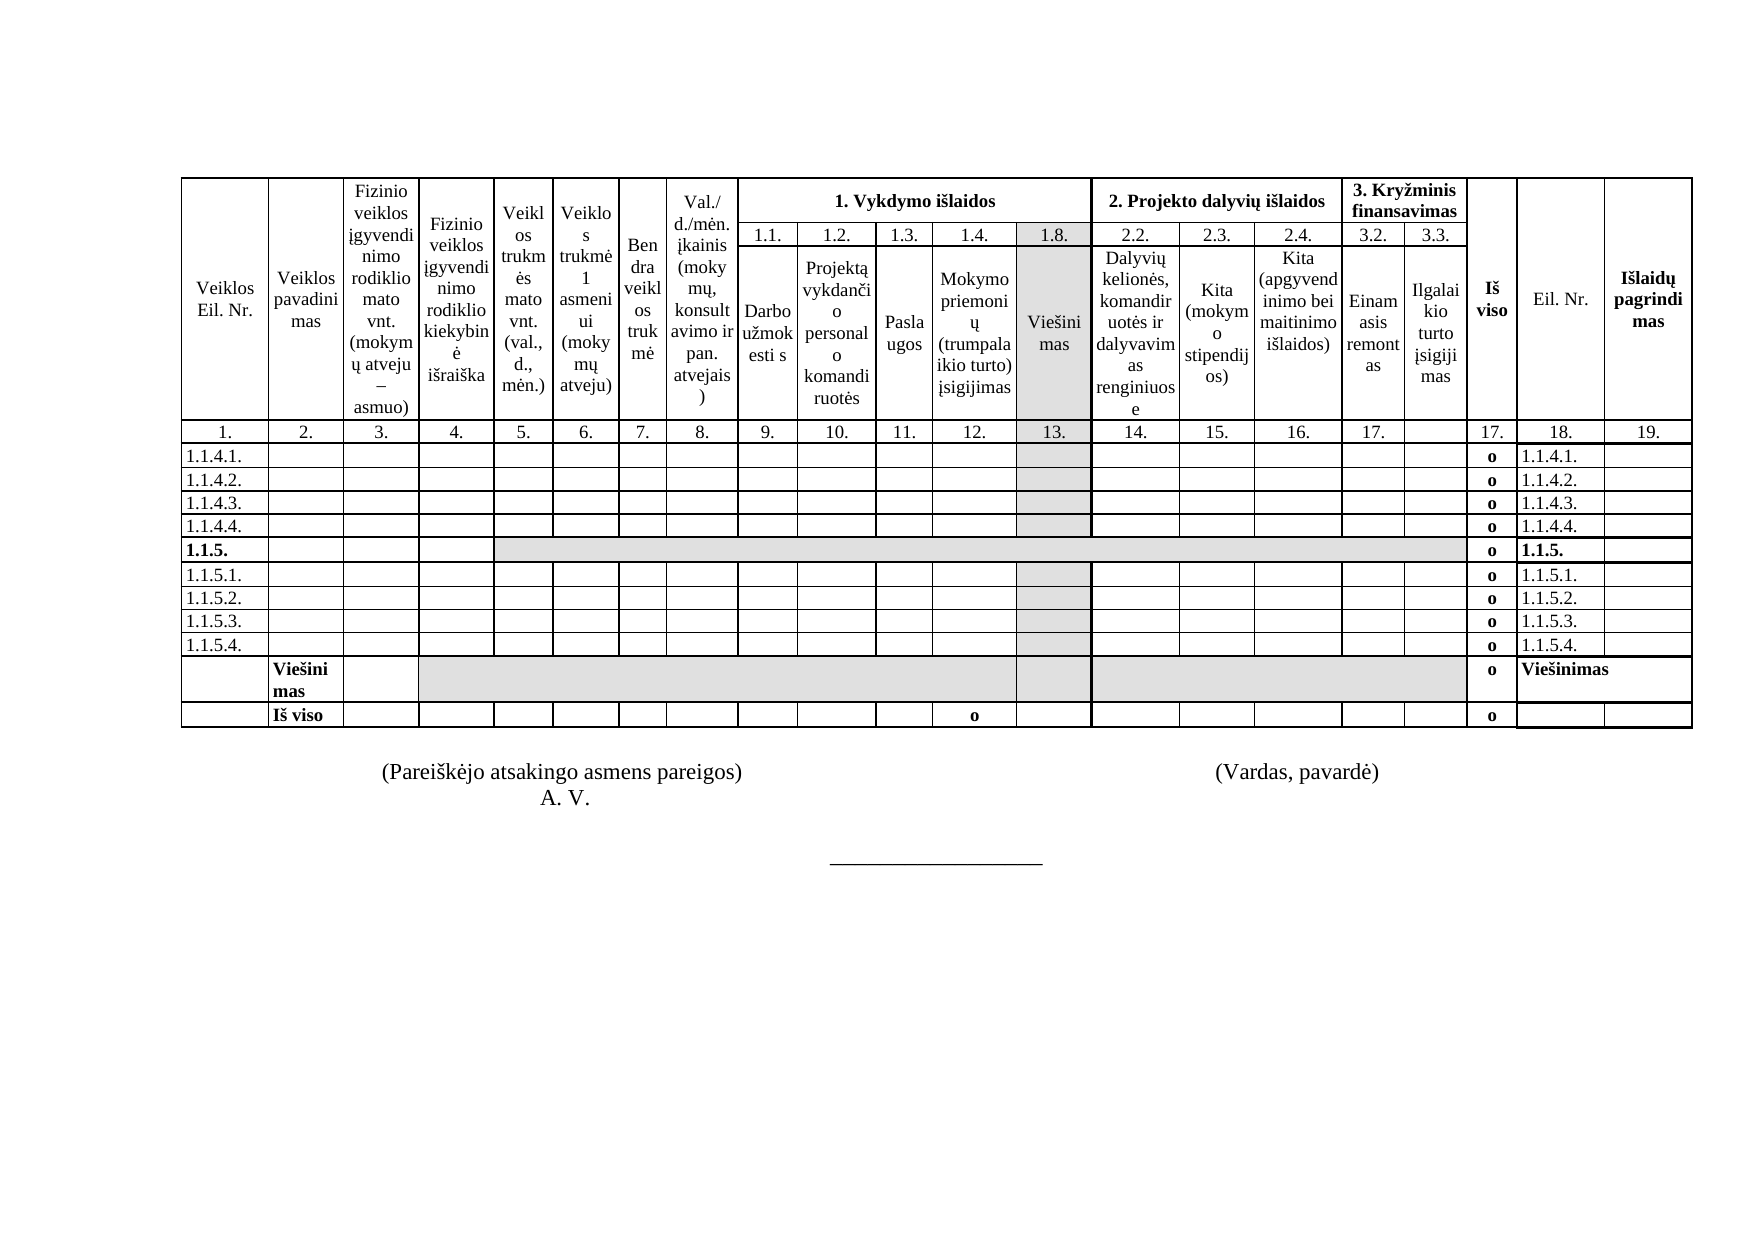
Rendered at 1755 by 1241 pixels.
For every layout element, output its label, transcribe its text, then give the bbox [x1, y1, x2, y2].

table_cell [554, 633, 618, 655]
table_cell Viešinimas [1518, 658, 1691, 701]
table_cell [269, 444, 343, 467]
table_cell [344, 563, 418, 586]
table_cell 1.1.5.2. [182, 587, 268, 609]
table_header Bendra veiklos trukmė [620, 179, 666, 419]
table_cell [554, 444, 618, 467]
table_cell o [1468, 633, 1516, 655]
table_cell [1605, 704, 1691, 726]
table_cell o [1468, 703, 1516, 726]
table_cell [739, 515, 797, 536]
table_cell 1. [182, 421, 268, 442]
table_cell [1017, 492, 1090, 513]
table_cell o [1468, 610, 1516, 632]
table_cell [495, 492, 552, 513]
table_cell Ilgalaikio turto įsigijimas [1405, 247, 1466, 419]
table_cell [1343, 492, 1404, 513]
table_cell Darbo užmokesti s [739, 247, 797, 419]
table_cell [1518, 704, 1604, 726]
table_cell 17. [1343, 421, 1404, 442]
table_cell o [1468, 468, 1516, 490]
table_header Veiklos trukmė 1 asmeniui (mokymų atveju) [554, 179, 618, 419]
table_cell [739, 610, 797, 632]
table_cell [798, 563, 875, 586]
table_cell [933, 587, 1016, 609]
table_cell [344, 538, 418, 561]
table_cell [1017, 633, 1090, 655]
table_cell 1.1.5.3. [1518, 610, 1604, 632]
table_cell [739, 703, 797, 726]
table_cell 1.1. [739, 223, 797, 245]
table_cell Kita (apgyvendinimo bei maitinimo išlaidos) [1255, 247, 1341, 419]
table_header 1. Vykdymo išlaidos [739, 179, 1090, 222]
table_cell [269, 515, 343, 536]
table_cell [269, 492, 343, 513]
table_cell [933, 610, 1016, 632]
table_cell [1405, 515, 1466, 536]
table_cell [1605, 515, 1691, 536]
table_cell 1.1.4.4. [182, 515, 268, 536]
table_cell Viešinimas [1017, 247, 1090, 419]
table_cell [495, 468, 552, 490]
table_header Val./d./mėn. įkainis (mokymų, konsultavimo ir pan. atvejais) [667, 179, 737, 419]
table_header 3. Kryžminis finansavimas [1343, 179, 1466, 222]
table_cell [1405, 610, 1466, 632]
table_cell [1255, 610, 1341, 632]
table_cell [877, 610, 932, 632]
table_cell [877, 492, 932, 513]
table_cell [667, 563, 737, 586]
table_cell [495, 587, 552, 609]
table_cell 17. [1468, 421, 1516, 442]
table_cell [620, 703, 666, 726]
table_cell [420, 563, 493, 586]
table_cell [1093, 587, 1179, 609]
table_cell [1343, 515, 1404, 536]
table_cell 11. [877, 421, 932, 442]
table_cell 9. [739, 421, 797, 442]
table_cell [798, 703, 875, 726]
table_cell [344, 492, 418, 513]
table_cell [620, 492, 666, 513]
table_cell [739, 468, 797, 490]
table_cell Iš viso [269, 703, 343, 726]
table_cell [877, 444, 932, 467]
table_cell [798, 468, 875, 490]
text (Pareiškėjo atsakingo asmens pareigos) (Vardas, pavardė) [382, 758, 1695, 784]
table_cell [420, 468, 493, 490]
table_cell [933, 444, 1016, 467]
table_cell o [1468, 515, 1516, 536]
table_cell [1180, 515, 1254, 536]
table_cell [1255, 468, 1341, 490]
table_cell [420, 610, 493, 632]
table_cell [620, 563, 666, 586]
table_cell [1017, 468, 1090, 490]
table_cell [667, 515, 737, 536]
table_cell [344, 703, 418, 726]
table_cell [739, 444, 797, 467]
text A. V. [540, 784, 1695, 811]
table_cell [933, 468, 1016, 490]
table_cell 1.1.5. [182, 538, 268, 561]
table_cell [1255, 587, 1341, 609]
table_cell 6. [554, 421, 618, 442]
table_cell [344, 515, 418, 536]
table_cell [1255, 703, 1341, 726]
table_cell Projektą vykdančio personalo komandiruotės [798, 247, 875, 419]
table_cell o [1468, 492, 1516, 513]
table_cell [1605, 539, 1691, 561]
table_cell [1017, 610, 1090, 632]
table_cell [877, 587, 932, 609]
table_cell [344, 657, 418, 701]
table_cell [877, 563, 932, 586]
table_cell 1.3. [877, 223, 932, 245]
table_cell [554, 587, 618, 609]
table_cell [1255, 563, 1341, 586]
table_header Veiklos trukmės mato vnt. (val., d., mėn.) [495, 179, 552, 419]
table_cell [1255, 633, 1341, 655]
table_cell 1.1.4.1. [182, 444, 268, 467]
table_cell [1605, 587, 1691, 609]
table_cell [344, 633, 418, 655]
table_header Fizinio veiklos įgyvendinimo rodiklio mato vnt. (mokymų atveju – asmuo) [344, 179, 418, 419]
table_cell [1093, 515, 1179, 536]
table_cell 1.1.4.2. [1518, 468, 1604, 490]
table_cell [620, 633, 666, 655]
table_cell o [1468, 657, 1516, 701]
table_cell [933, 515, 1016, 536]
table_cell [1605, 492, 1691, 513]
table_cell [344, 610, 418, 632]
table_cell Kita (mokymo stipendijos) [1180, 247, 1254, 419]
table_cell 10. [798, 421, 875, 442]
table_cell 1.1.4.2. [182, 468, 268, 490]
table_cell [1405, 492, 1466, 513]
table_cell [1605, 468, 1691, 490]
table_cell [1405, 468, 1466, 490]
table_cell 7. [620, 421, 666, 442]
table_cell [798, 444, 875, 467]
table_cell 12. [933, 421, 1016, 442]
table_cell [1405, 587, 1466, 609]
table_cell [420, 703, 493, 726]
table_cell [667, 492, 737, 513]
table_cell 5. [495, 421, 552, 442]
table_cell [877, 633, 932, 655]
table_cell [420, 538, 493, 561]
table_cell Dalyvių kelionės, komandiruotės ir dalyvavimas renginiuose [1093, 247, 1179, 419]
table_cell [344, 587, 418, 609]
table_cell [495, 610, 552, 632]
table_cell Einamasis remontas [1343, 247, 1404, 419]
table_cell [554, 468, 618, 490]
table_cell [667, 444, 737, 467]
table_cell [269, 538, 343, 561]
table_cell Mokymo priemonių (trumpalaikio turto) įsigijimas [933, 247, 1016, 419]
table_cell 1.1.5.3. [182, 610, 268, 632]
table_cell [269, 468, 343, 490]
table_cell [495, 538, 1466, 561]
table_cell 19. [1605, 421, 1691, 442]
table_cell [620, 587, 666, 609]
table_cell 1.1.4.3. [1518, 492, 1604, 513]
table_cell [554, 492, 618, 513]
table_cell 2.2. [1093, 223, 1179, 245]
table_cell [877, 468, 932, 490]
table_cell [620, 610, 666, 632]
table_cell [1180, 703, 1254, 726]
table_cell Paslaugos [877, 247, 932, 419]
table_cell [933, 563, 1016, 586]
table_cell [1093, 657, 1466, 701]
table_cell 1.1.5.1. [1518, 564, 1604, 586]
table_cell [495, 515, 552, 536]
table_cell [933, 633, 1016, 655]
table_cell 8. [667, 421, 737, 442]
table_header Veiklos pavadinimas [269, 179, 343, 419]
table_header Fizinio veiklos įgyvendinimo rodiklio kiekybinė išraiška [420, 179, 493, 419]
table_cell [182, 657, 268, 701]
table_cell [1405, 563, 1466, 586]
table_cell [269, 610, 343, 632]
table_cell [1017, 587, 1090, 609]
table_cell [620, 444, 666, 467]
table_cell [1605, 610, 1691, 632]
table_cell [1017, 703, 1090, 726]
table_cell [798, 587, 875, 609]
table_cell o [1468, 563, 1516, 586]
table_cell [1405, 703, 1466, 726]
table_cell [1093, 468, 1179, 490]
table_cell [1605, 564, 1691, 586]
table_cell [420, 633, 493, 655]
table_header 2. Projekto dalyvių išlaidos [1093, 179, 1341, 222]
table_cell [1343, 633, 1404, 655]
table_cell [798, 633, 875, 655]
text _________________ [177, 839, 1695, 868]
table_cell 18. [1518, 421, 1604, 442]
table_cell [798, 610, 875, 632]
table_cell [1405, 421, 1466, 442]
table_cell 2.3. [1180, 223, 1254, 245]
table_cell o [1468, 444, 1516, 467]
table_cell [1343, 468, 1404, 490]
table_cell 3.3. [1405, 223, 1466, 245]
table_cell [1405, 633, 1466, 655]
table_cell [1017, 515, 1090, 536]
table_header Eil. Nr. [1518, 179, 1604, 419]
table_cell [1405, 444, 1466, 467]
table_cell 3.2. [1343, 223, 1404, 245]
table_cell [739, 633, 797, 655]
table_header Veiklos Eil. Nr. [182, 179, 268, 419]
table_cell [1093, 563, 1179, 586]
table_cell [420, 492, 493, 513]
table_cell [419, 657, 1016, 701]
table_cell [420, 444, 493, 467]
table_cell 1.1.5.4. [182, 633, 268, 655]
table_cell [269, 587, 343, 609]
table_cell [1343, 610, 1404, 632]
table_cell [1343, 563, 1404, 586]
table_cell [1093, 444, 1179, 467]
table_cell 1.1.5.1. [182, 563, 268, 586]
table_cell [1605, 445, 1691, 467]
table_cell [1180, 444, 1254, 467]
table_header Išlaidų pagrindimas [1605, 179, 1691, 419]
table_cell [1255, 515, 1341, 536]
table_cell [1605, 633, 1691, 655]
table_cell [1180, 587, 1254, 609]
table_cell [1180, 633, 1254, 655]
table_cell 14. [1093, 421, 1179, 442]
table_cell 4. [420, 421, 493, 442]
table_cell [1093, 633, 1179, 655]
table_cell [1255, 492, 1341, 513]
table_cell 2. [269, 421, 343, 442]
table_cell [269, 563, 343, 586]
table_cell [344, 468, 418, 490]
table_cell [620, 515, 666, 536]
table_cell [667, 633, 737, 655]
table_cell [1093, 492, 1179, 513]
table_cell [182, 703, 268, 726]
table_cell 15. [1180, 421, 1254, 442]
table_cell [554, 703, 618, 726]
table_cell [1093, 703, 1179, 726]
table_cell [1093, 610, 1179, 632]
table_cell 1.4. [933, 223, 1016, 245]
table_cell [554, 515, 618, 536]
table_cell [739, 563, 797, 586]
table_cell [933, 492, 1016, 513]
table_cell 1.1.5.4. [1518, 633, 1604, 655]
table_cell [739, 492, 797, 513]
table_cell 2.4. [1255, 223, 1341, 245]
table_cell [420, 515, 493, 536]
table_cell 1.1.4.3. [182, 492, 268, 513]
table_cell [667, 610, 737, 632]
table_cell [667, 468, 737, 490]
table_cell o [1468, 538, 1516, 561]
table_cell [667, 703, 737, 726]
table_cell Viešinimas [269, 657, 343, 701]
table_cell 16. [1255, 421, 1341, 442]
table_cell [1255, 444, 1341, 467]
table_cell o [933, 703, 1016, 726]
table_cell [798, 515, 875, 536]
table_cell [420, 587, 493, 609]
table_cell [1180, 610, 1254, 632]
table_cell [495, 563, 552, 586]
table_cell [554, 610, 618, 632]
table_cell 1.2. [798, 223, 875, 245]
table_cell [1343, 703, 1404, 726]
table_cell [1017, 563, 1090, 586]
table_cell [554, 563, 618, 586]
table_cell [1180, 492, 1254, 513]
table_cell 1.1.4.4. [1518, 515, 1604, 536]
table_cell [495, 633, 552, 655]
table_header Iš viso [1468, 179, 1516, 419]
table_cell [798, 492, 875, 513]
table_cell [877, 515, 932, 536]
table_cell [269, 633, 343, 655]
table_cell 1.8. [1017, 223, 1090, 245]
table_cell [1180, 468, 1254, 490]
table_cell 3. [344, 421, 418, 442]
table_cell [620, 468, 666, 490]
table_cell 13. [1017, 421, 1090, 442]
table_cell [667, 587, 737, 609]
table_cell 1.1.4.1. [1518, 445, 1604, 467]
table_cell [1017, 657, 1090, 701]
table_cell [495, 703, 552, 726]
table_cell 1.1.5. [1518, 539, 1604, 561]
table_cell [1180, 563, 1254, 586]
table_cell [1343, 587, 1404, 609]
table_cell [495, 444, 552, 467]
table_cell [1343, 444, 1404, 467]
table_cell [344, 444, 418, 467]
table_cell [739, 587, 797, 609]
table_cell [877, 703, 932, 726]
table_cell o [1468, 587, 1516, 609]
table_cell 1.1.5.2. [1518, 587, 1604, 609]
table_cell [1017, 444, 1090, 467]
